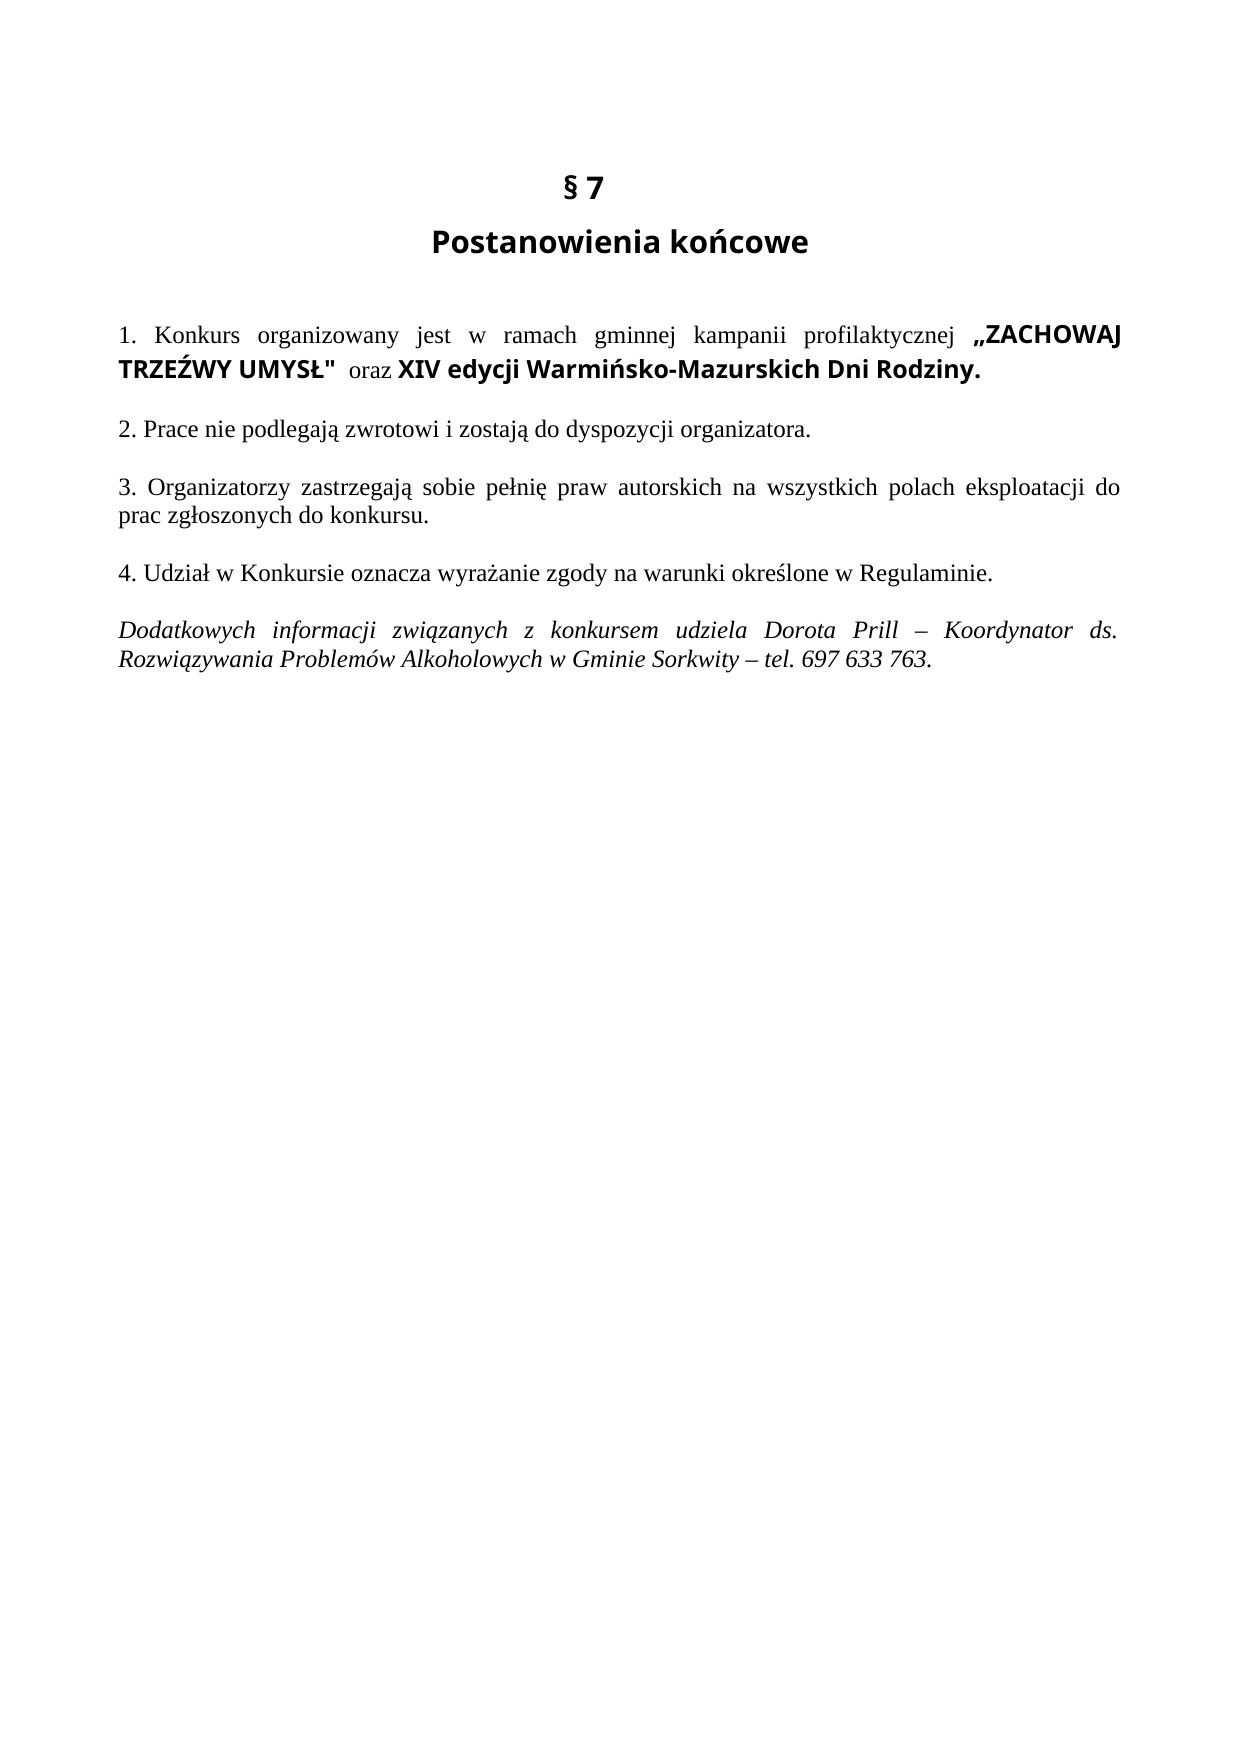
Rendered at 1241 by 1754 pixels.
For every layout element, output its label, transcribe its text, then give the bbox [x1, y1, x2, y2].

text 1. Konkurs organizowany jest w ramach gminnej kampanii profilaktycznej „ZACHOWAJ TRZEŹWY UMYSŁ" oraz XIV edycji Warmińsko-Mazurskich Dni Rodziny. [118, 317, 1122, 385]
text 4. Udział w Konkursie oznacza wyrażanie zgody na warunki określone w Regulaminie. [118, 558, 1122, 587]
text 3. Organizatorzy zastrzegają sobie pełnię praw autorskich na wszystkich polach eksploatacji do prac zgłoszonych do konkursu. [118, 472, 1122, 529]
text 2. Prace nie podlegają zwrotowi i zostają do dyspozycji organizatora. [118, 414, 1122, 443]
text Dodatkowych informacji związanych z konkursem udziela Dorota Prill – Koordynator ds. Rozwiązywania Problemów Alkoholowych w Gminie Sorkwity – tel. 697 633 763. [118, 615, 1122, 673]
text Postanowienia końcowe [118, 220, 1122, 263]
text § 7 [118, 166, 1122, 208]
